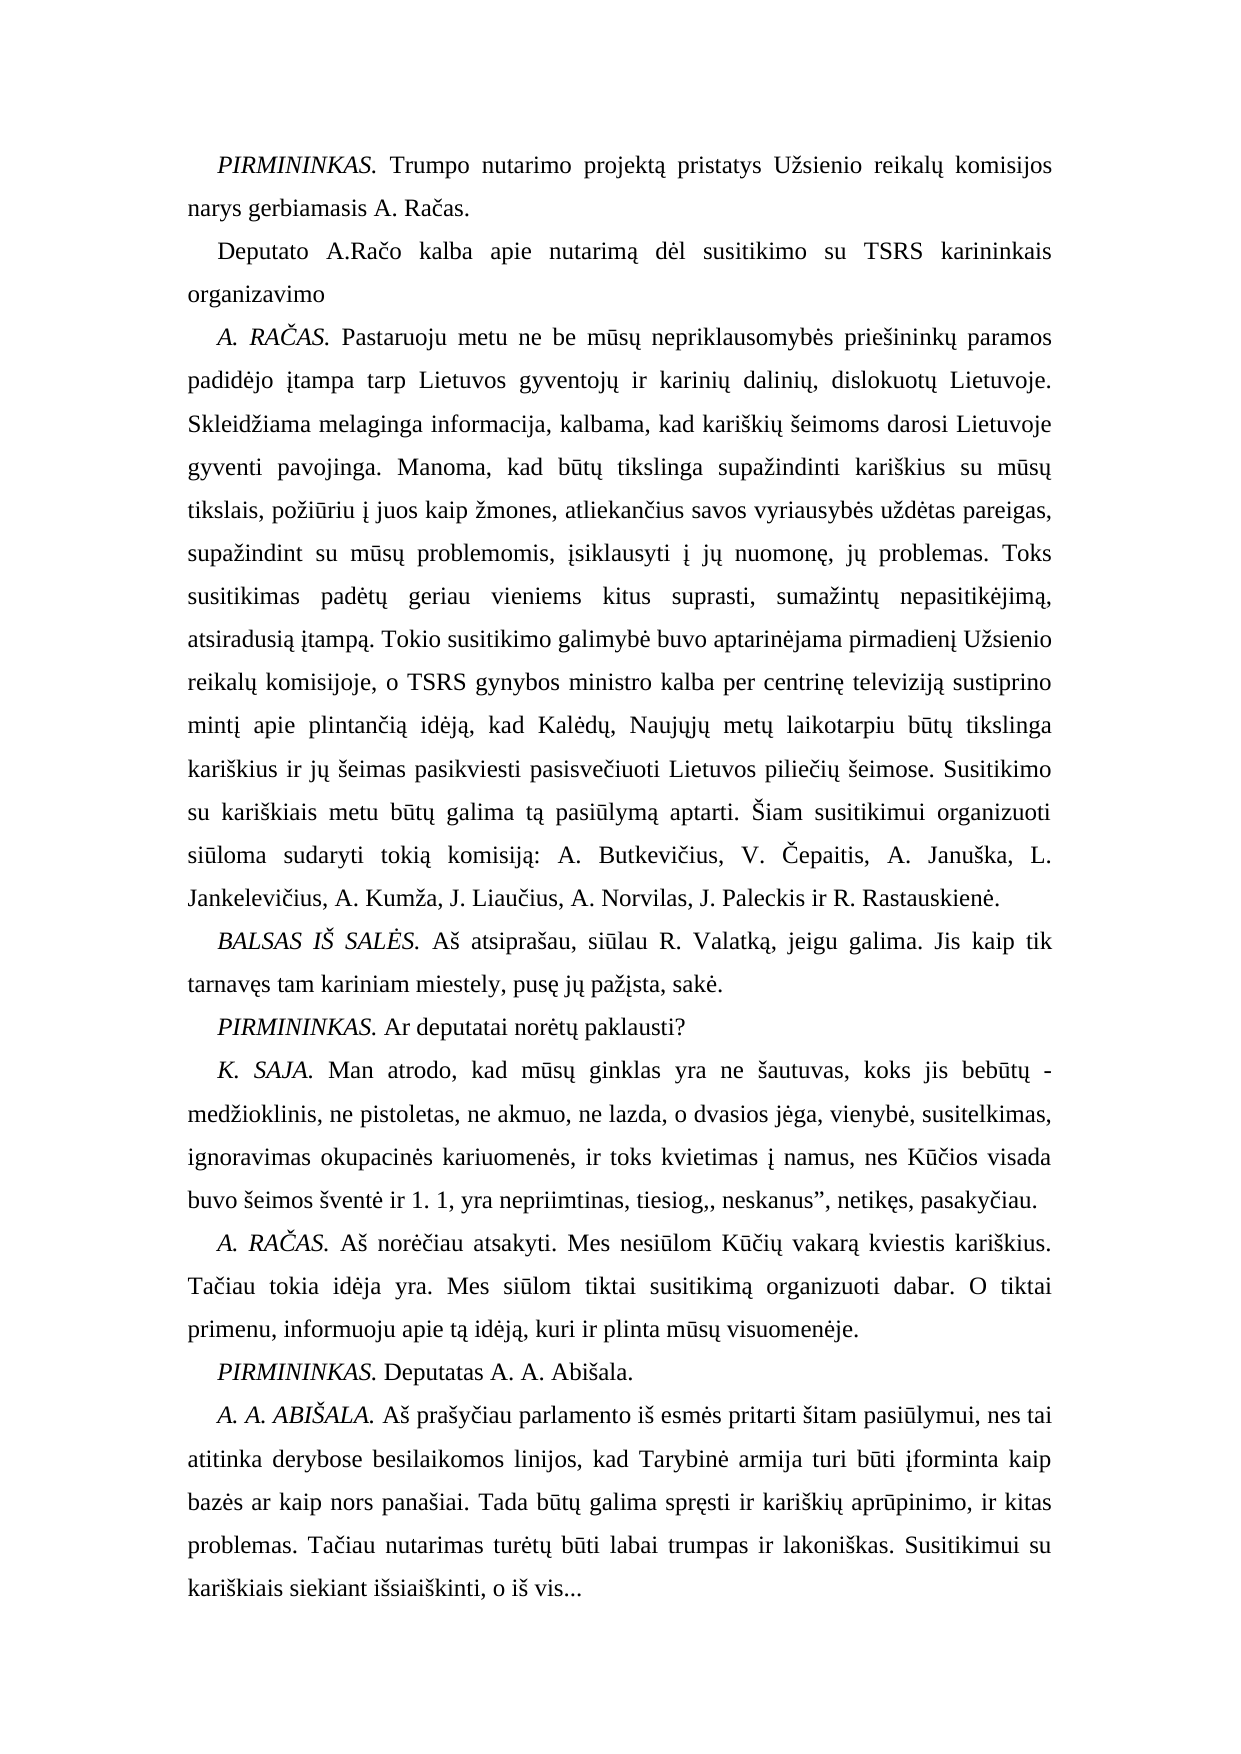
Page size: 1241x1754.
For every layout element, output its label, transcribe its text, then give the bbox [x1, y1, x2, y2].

text A. RAČAS. Pastaruoju metu ne be mūsų nepriklausomybės priešininkų paramos padidėjo įtampa tarp Lietuvos gyventojų ir karinių dalinių, dislokuotų Lietuvoje. Skleidžiama melaginga informacija, kalbama, kad kariškių šeimoms darosi Lietuvoje gyventi pavojinga. Manoma, kad būtų tikslinga supažindinti kariškius su mūsų tikslais, požiūriu į juos kaip žmones, atliekančius savos vyriausybės uždėtas pareigas, supažindint su mūsų problemomis, įsiklausyti į jų nuomonę, jų problemas. Toks susitikimas padėtų geriau vieniems kitus suprasti, sumažintų nepasitikėjimą, atsiradusią įtampą. Tokio susitikimo galimybė buvo aptarinėjama pirmadienį Užsienio reikalų komisijoje, o TSRS gynybos ministro kalba per centrinę televiziją sustiprino mintį apie plintančią idėją, kad Kalėdų, Naujųjų metų laikotarpiu būtų tikslinga kariškius ir jų šeimas pasikviesti pasisvečiuoti Lietuvos piliečių šeimose. Susitikimo su kariškiais metu būtų galima tą pasiūlymą aptarti. Šiam susitikimui organizuoti siūloma sudaryti tokią komisiją: A. Butkevičius, V. Čepaitis, A. Januška, L. Jankelevičius, A. Kumža, J. Liaučius, A. Norvilas, J. Paleckis ir R. Rastauskienė. [187, 322, 1053, 912]
text BALSAS IŠ SALĖS. Aš atsiprašau, siūlau R. Valatką, jeigu galima. Jis kaip tik tarnavęs tam kariniam miestely, pusę jų pažįsta, sakė. [187, 926, 1053, 998]
text A. RAČAS. Aš norėčiau atsakyti. Mes nesiūlom Kūčių vakarą kviestis kariškius. Tačiau tokia idėja yra. Mes siūlom tiktai susitikimą organizuoti dabar. O tiktai primenu, informuoju apie tą idėją, kuri ir plinta mūsų visuomenėje. [187, 1228, 1053, 1343]
text A. A. ABIŠALA. Aš prašyčiau parlamento iš esmės pritarti šitam pasiūlymui, nes tai atitinka derybose besilaikomos linijos, kad Tarybinė armija turi būti įforminta kaip bazės ar kaip nors panašiai. Tada būtų galima spręsti ir kariškių aprūpinimo, ir kitas problemas. Tačiau nutarimas turėtų būti labai trumpas ir lakoniškas. Susitikimui su kariškiais siekiant išsiaiškinti, o iš vis... [187, 1401, 1053, 1602]
text K. SAJA. Man atrodo, kad mūsų ginklas yra ne šautuvas, koks jis bebūtų -medžioklinis, ne pistoletas, ne akmuo, ne lazda, o dvasios jėga, vienybė, susitelkimas, ignoravimas okupacinės kariuomenės, ir toks kvietimas į namus, nes Kūčios visada buvo šeimos šventė ir 1. 1, yra nepriimtinas, tiesiog,, neskanus”, netikęs, pasakyčiau. [187, 1056, 1053, 1214]
text PIRMININKAS. Deputatas A. A. Abišala. [187, 1357, 1053, 1386]
text PIRMININKAS. Ar deputatai norėtų paklausti? [187, 1012, 1053, 1041]
text PIRMININKAS. Trumpo nutarimo projektą pristatys Užsienio reikalų komisijos narys gerbiamasis A. Račas. [187, 150, 1053, 222]
text Deputato A.Račo kalba apie nutarimą dėl susitikimo su TSRS karininkais organizavimo [187, 236, 1053, 308]
